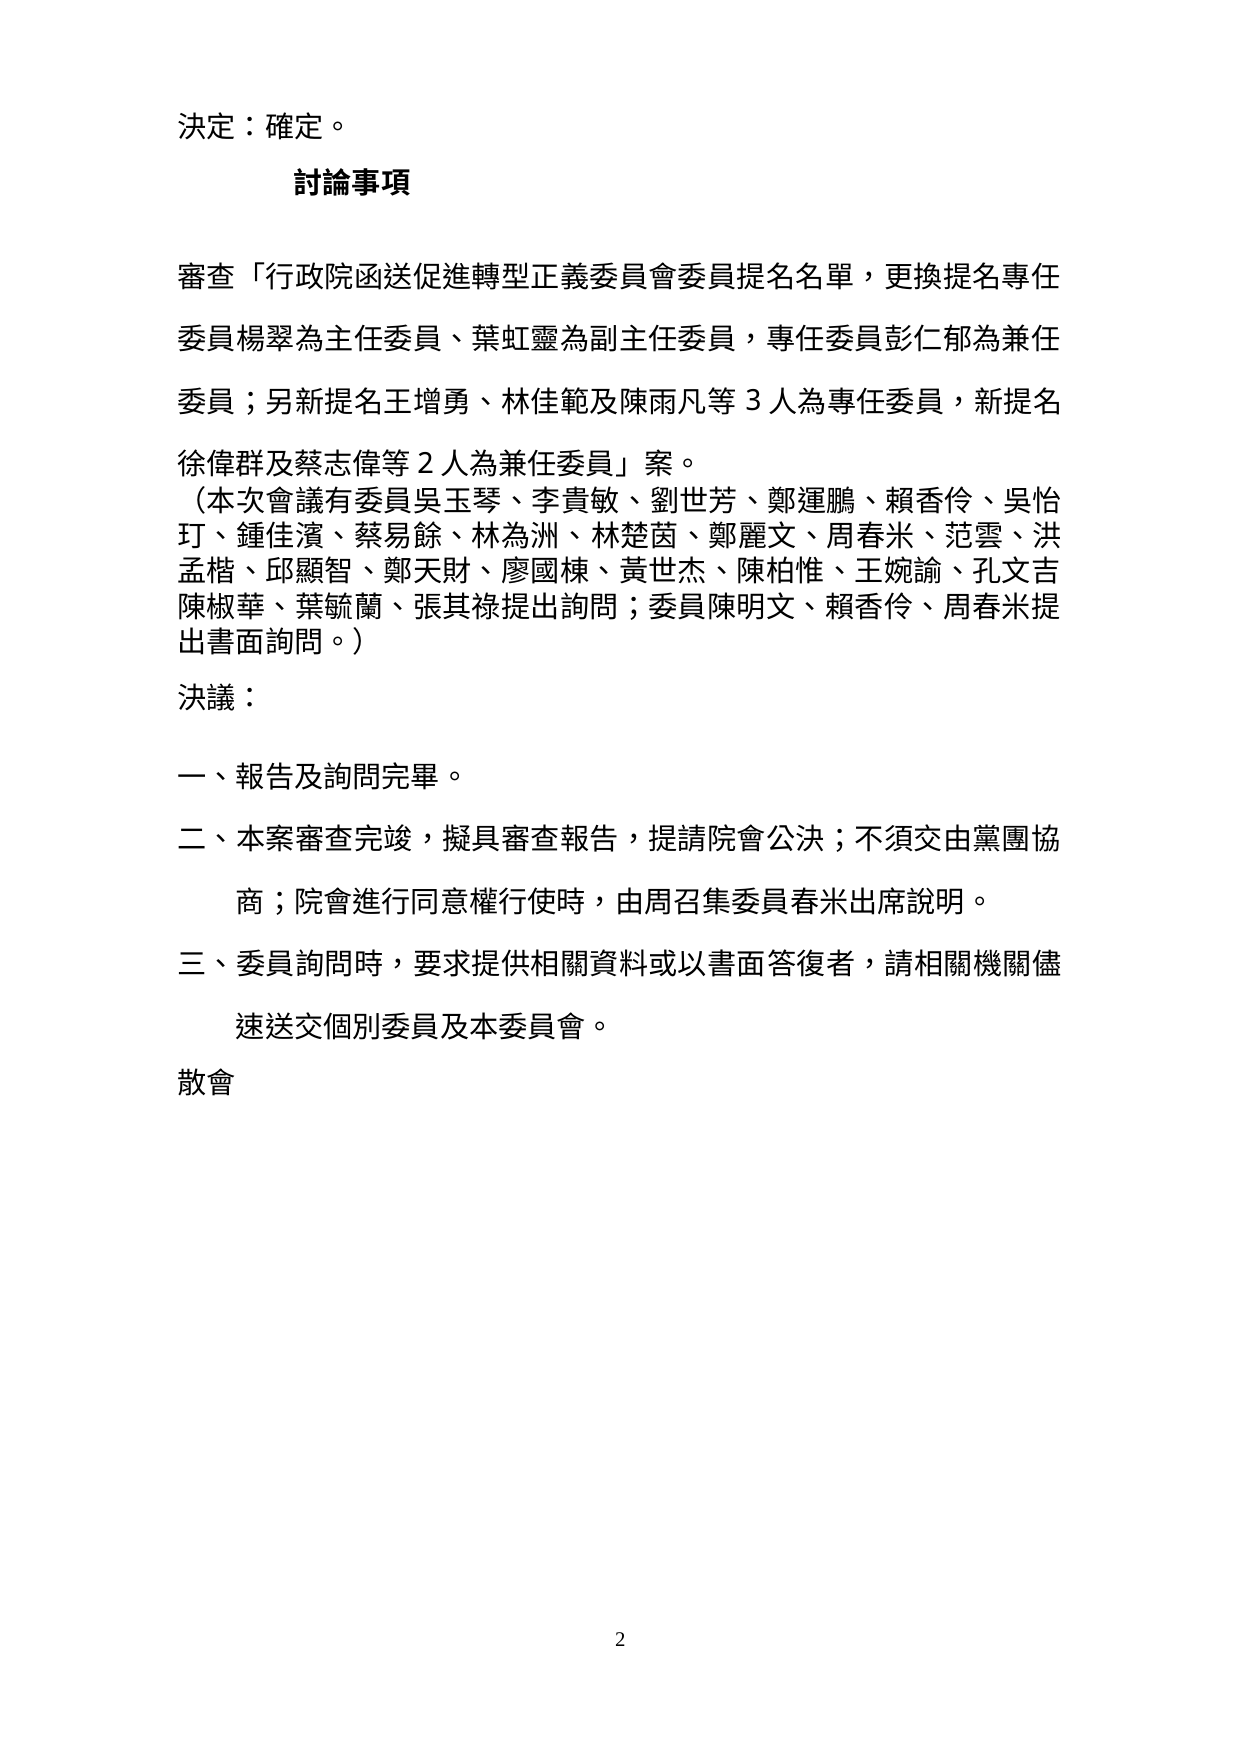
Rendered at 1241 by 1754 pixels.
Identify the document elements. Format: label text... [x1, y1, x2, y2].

text 決議： [177, 678, 1063, 716]
text 決定：確定。 [177, 108, 1063, 145]
text 二、本案審查完竣，擬具審查報告，提請院會公決；不須交由黨團協商；院會進行同意權行使時，由周召集委員春米出席說明。 [177, 795, 1063, 920]
text 三、委員詢問時，要求提供相關資料或以書面答復者，請相關機關儘速送交個別委員及本委員會。 [177, 920, 1063, 1045]
text 散會 [177, 1064, 1063, 1101]
text 一、報告及詢問完畢。 [177, 733, 1063, 795]
text 審查「行政院函送促進轉型正義委員會委員提名名單，更換提名專任委員楊翠為主任委員、葉虹靈為副主任委員，專任委員彭仁郁為兼任委員；另新提名王增勇、林佳範及陳雨凡等3人為專任委員，新提名徐偉群及蔡志偉等2人為兼任委員」案。 [177, 233, 1063, 483]
text 討論事項 [177, 164, 1063, 201]
text （本次會議有委員吳玉琴、李貴敏、劉世芳、鄭運鵬、賴香伶、吳怡玎、鍾佳濱、蔡易餘、林為洲、林楚茵、鄭麗文、周春米、范雲、洪孟楷、邱顯智、鄭天財、廖國棟、黃世杰、陳柏惟、王婉諭、孔文吉、陳椒華、葉毓蘭、張其祿提出詢問；委員陳明文、賴香伶、周春米提出書面詢問。） [177, 483, 1063, 660]
